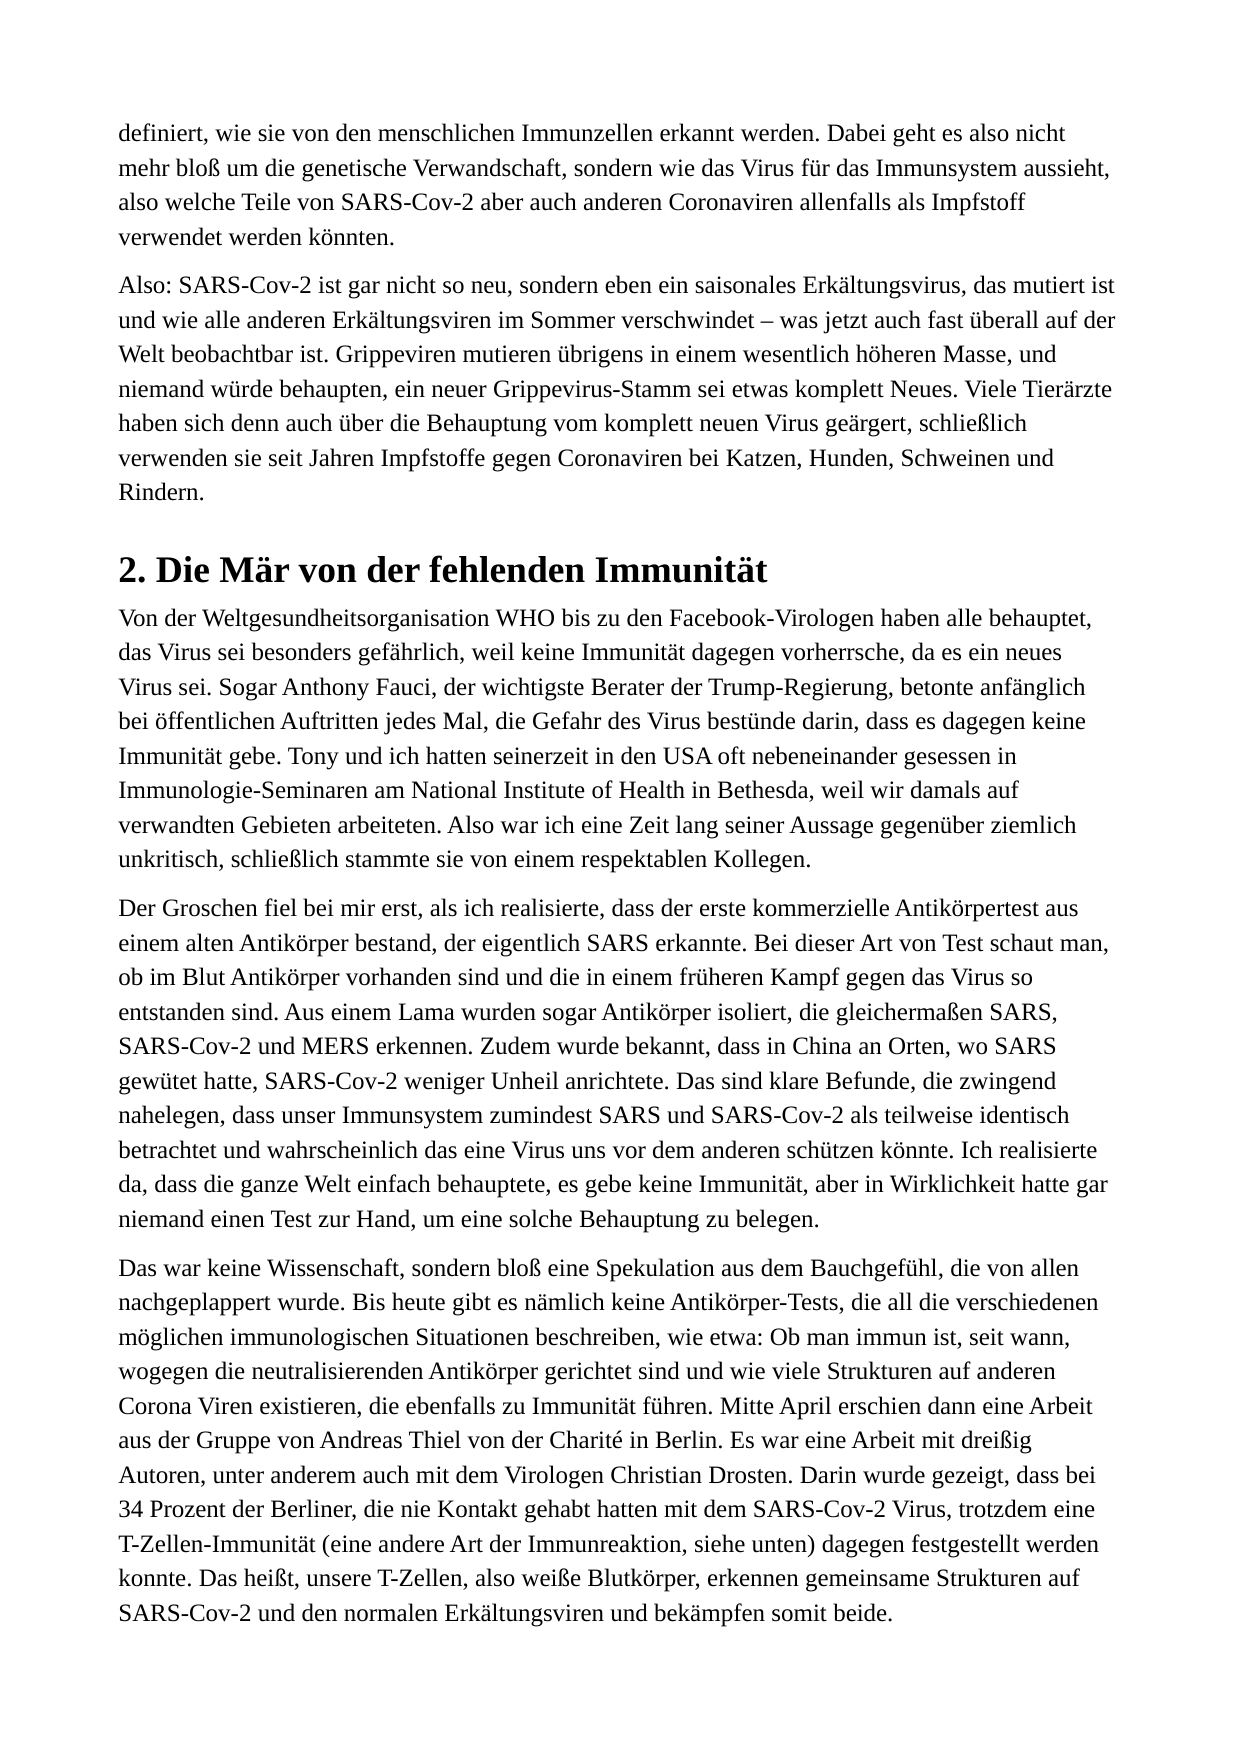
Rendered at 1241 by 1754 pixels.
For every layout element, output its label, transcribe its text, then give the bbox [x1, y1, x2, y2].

text Das war keine Wissenschaft, sondern bloß eine Spekulation aus dem Bauchgefühl, die von allen nachgeplappert wurde. Bis heute gibt es nämlich keine Antikörper-Tests, die all die verschiedenen möglichen immunologischen Situationen beschreiben, wie etwa: Ob man immun ist, seit wann, wogegen die neutralisierenden Antikörper gerichtet sind und wie viele Strukturen auf anderen Corona Viren existieren, die ebenfalls zu Immunität führen. Mitte April erschien dann eine Arbeit aus der Gruppe von Andreas Thiel von der Charité in Berlin. Es war eine Arbeit mit dreißig Autoren, unter anderem auch mit dem Virologen Christian Drosten. Darin wurde gezeigt, dass bei 34 Prozent der Berliner, die nie Kontakt gehabt hatten mit dem SARS-Cov-2 Virus, trotzdem eine T-Zellen-Immunität (eine andere Art der Immunreaktion, siehe unten) dagegen festgestellt werden konnte. Das heißt, unsere T-Zellen, also weiße Blutkörper, erkennen gemeinsame Strukturen auf SARS-Cov-2 und den normalen Erkältungsviren und bekämpfen somit beide. [118, 1253, 1122, 1626]
text Der Groschen fiel bei mir erst, als ich realisierte, dass der erste kommerzielle Antikörpertest aus einem alten Antikörper bestand, der eigentlich SARS erkannte. Bei dieser Art von Test schaut man, ob im Blut Antikörper vorhanden sind und die in einem früheren Kampf gegen das Virus so entstanden sind. Aus einem Lama wurden sogar Antikörper isoliert, die gleichermaßen SARS, SARS-Cov-2 und MERS erkennen. Zudem wurde bekannt, dass in China an Orten, wo SARS gewütet hatte, SARS-Cov-2 weniger Unheil anrichtete. Das sind klare Befunde, die zwingend nahelegen, dass unser Immunsystem zumindest SARS und SARS-Cov-2 als teilweise identisch betrachtet und wahrscheinlich das eine Virus uns vor dem anderen schützen könnte. Ich realisierte da, dass die ganze Welt einfach behauptete, es gebe keine Immunität, aber in Wirklichkeit hatte gar niemand einen Test zur Hand, um eine solche Behauptung zu belegen. [118, 893, 1122, 1232]
text definiert, wie sie von den menschlichen Immunzellen erkannt werden. Dabei geht es also nicht mehr bloß um die genetische Verwandschaft, sondern wie das Virus für das Immunsystem aussieht, also welche Teile von SARS-Cov-2 aber auch anderen Coronaviren allenfalls als Impfstoff verwendet werden könnten. [118, 118, 1122, 250]
text Also: SARS-Cov-2 ist gar nicht so neu, sondern eben ein saisonales Erkältungsvirus, das mutiert ist und wie alle anderen Erkältungsviren im Sommer verschwindet – was jetzt auch fast überall auf der Welt beobachtbar ist. Grippeviren mutieren übrigens in einem wesentlich höheren Masse, und niemand würde behaupten, ein neuer Grippevirus-Stamm sei etwas komplett Neues. Viele Tierärzte haben sich denn auch über die Behauptung vom komplett neuen Virus geärgert, schließlich verwenden sie seit Jahren Impfstoffe gegen Coronaviren bei Katzen, Hunden, Schweinen und Rindern. [118, 271, 1122, 506]
subtitle 2. Die Mär von der fehlenden Immunität [118, 547, 1122, 591]
text Von der Weltgesundheitsorganisation WHO bis zu den Facebook-Virologen haben alle behauptet, das Virus sei besonders gefährlich, weil keine Immunität dagegen vorherrsche, da es ein neues Virus sei. Sogar Anthony Fauci, der wichtigste Berater der Trump-Regierung, betonte anfänglich bei öffentlichen Auftritten jedes Mal, die Gefahr des Virus bestünde darin, dass es dagegen keine Immunität gebe. Tony und ich hatten seinerzeit in den USA oft nebeneinander gesessen in Immunologie-Seminaren am National Institute of Health in Bethesda, weil wir damals auf verwandten Gebieten arbeiteten. Also war ich eine Zeit lang seiner Aussage gegenüber ziemlich unkritisch, schließlich stammte sie von einem respektablen Kollegen. [118, 603, 1122, 873]
